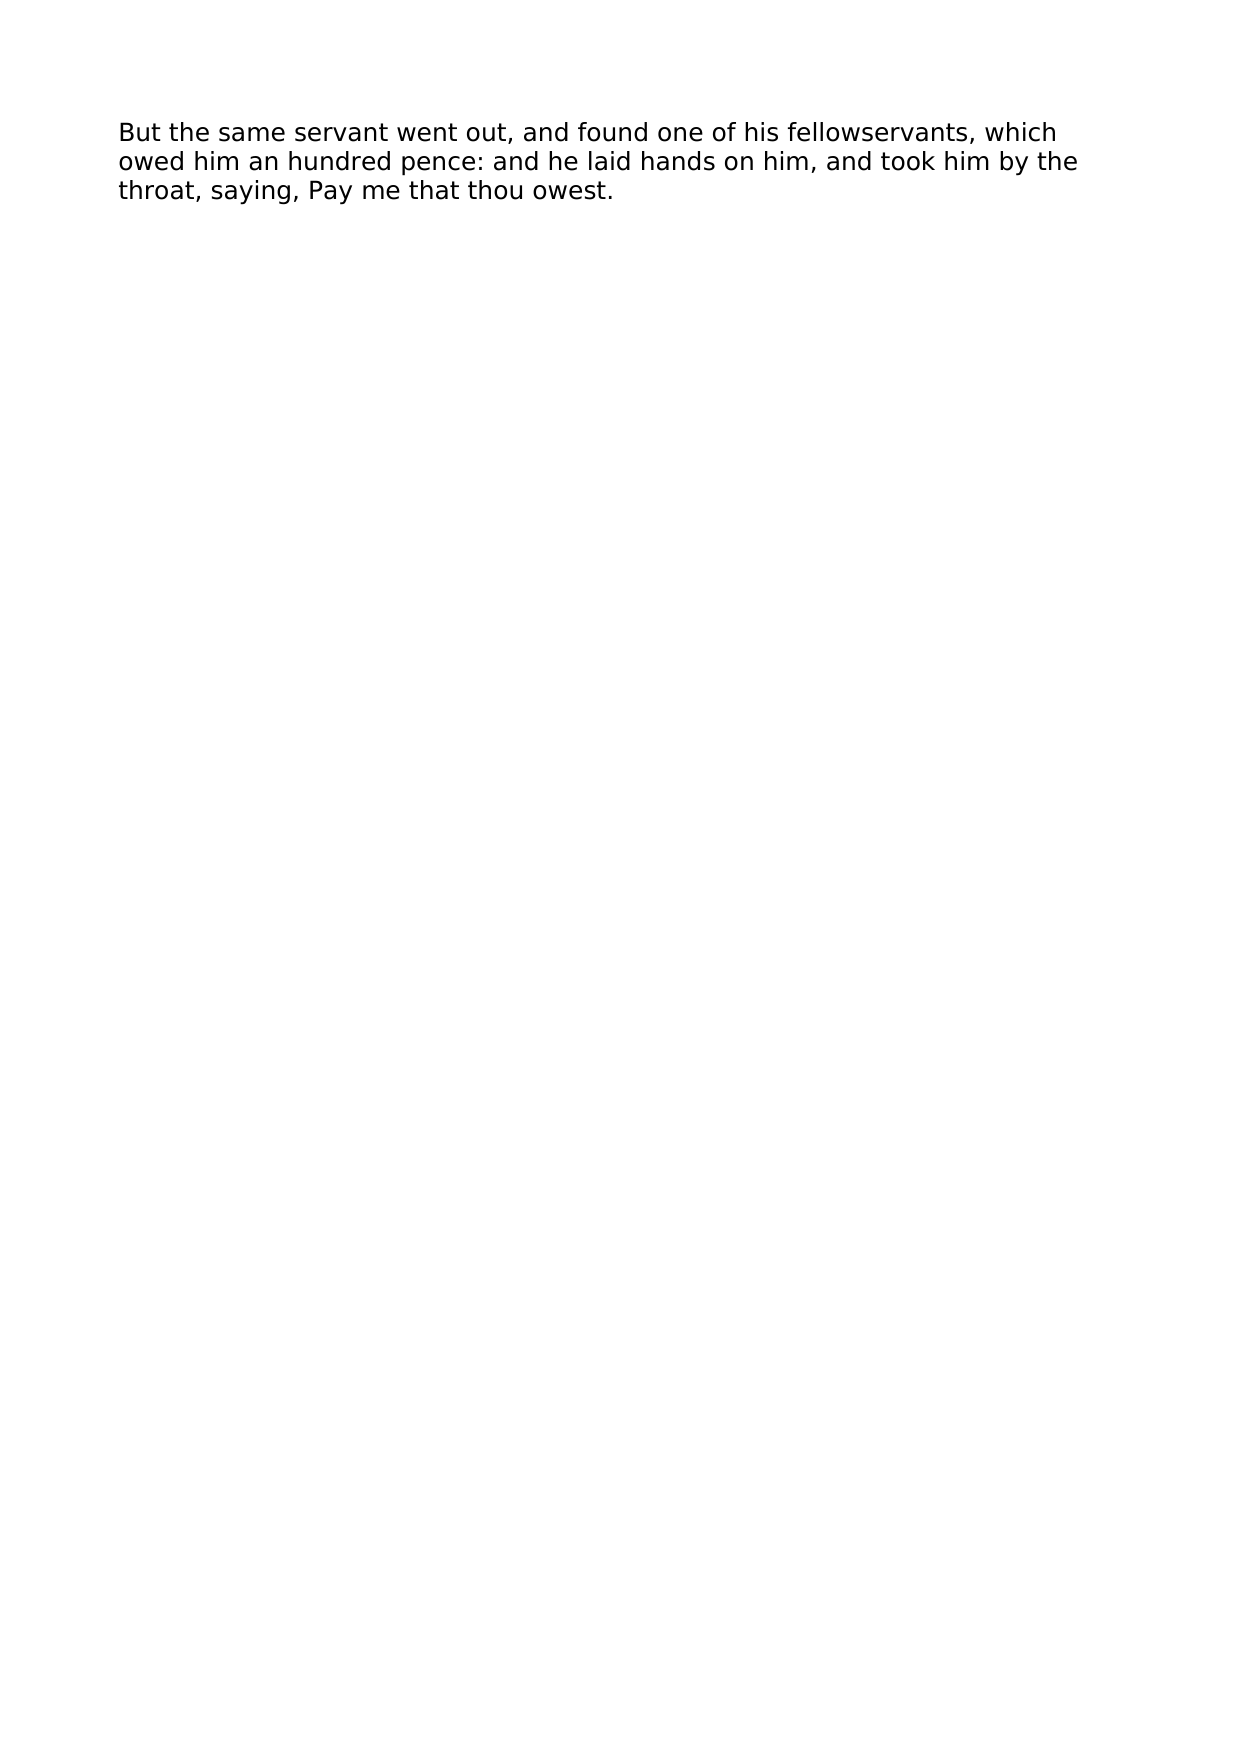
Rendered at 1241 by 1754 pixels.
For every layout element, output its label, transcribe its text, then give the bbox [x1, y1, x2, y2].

text But the same servant went out, and found one of his fellowservants, which owed him an hundred pence: and he laid hands on him, and took him by the throat, saying, Pay me that thou owest. [118, 118, 1122, 206]
